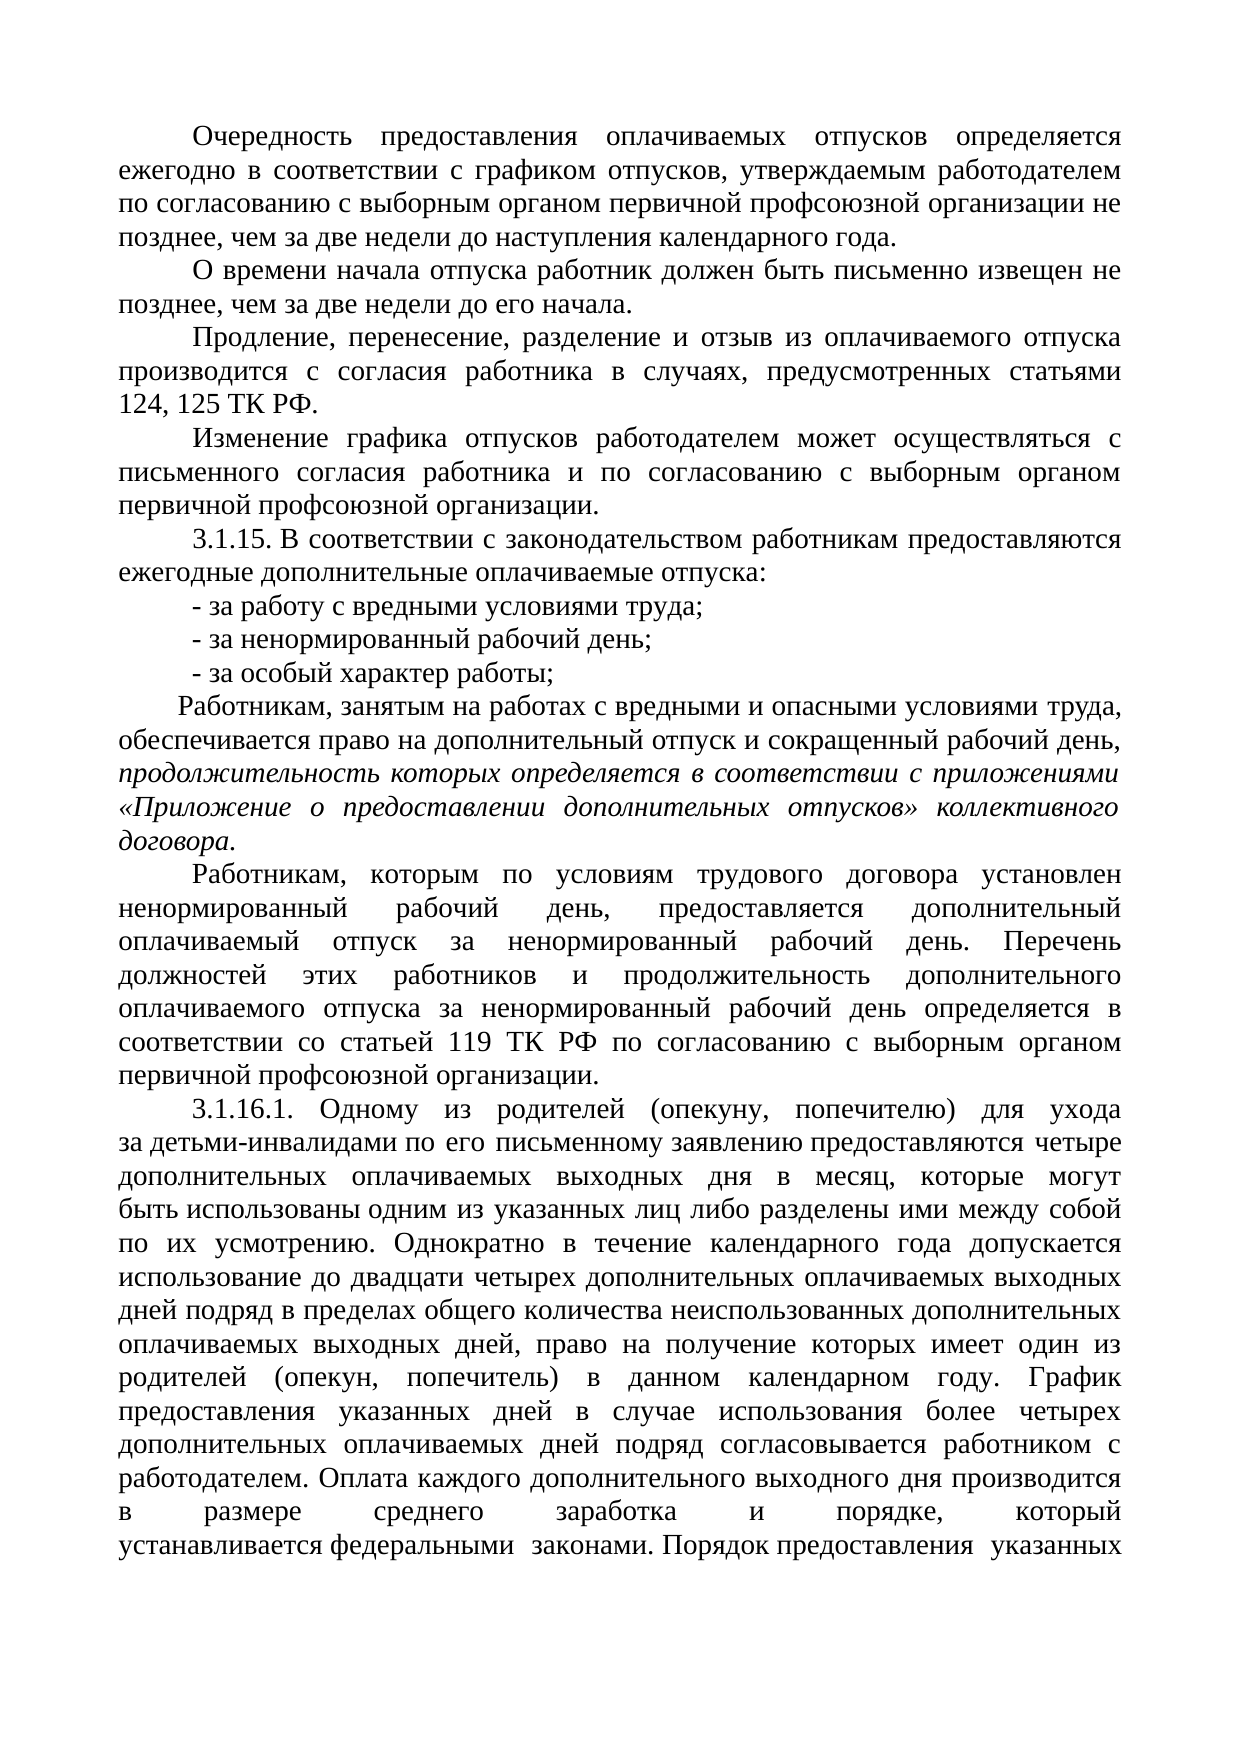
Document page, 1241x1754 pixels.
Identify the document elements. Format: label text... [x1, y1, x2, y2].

text 3.1.15. В соответствии с законодательством работникам предоставляются ежегодные дополнительные оплачиваемые отпуска: [118, 521, 1122, 588]
text - за особый характер работы; [118, 655, 1122, 688]
text Изменение графика отпусков работодателем может осуществляться с письменного согласия работника и по согласованию с выборным органом первичной профсоюзной организации. [118, 420, 1122, 521]
text Продление, перенесение, разделение и отзыв из оплачиваемого отпуска производится с согласия работника в случаях, предусмотренных статьями 124, 125 ТК РФ. [118, 319, 1122, 420]
text 3.1.16.1. Одному из родителей (опекуну, попечителю) для ухода за детьми-инвалидами по его письменному заявлению предоставляются четыре дополнительных оплачиваемых выходных дня в месяц, которые могут быть использованы одним из указанных лиц либо разделены ими между собой по их усмотрению. Однократно в течение календарного года допускается использование до двадцати четырех дополнительных оплачиваемых выходных дней подряд в пределах общего количества неиспользованных дополнительных оплачиваемых выходных дней, право на получение которых имеет один из родителей (опекун, попечитель) в данном календарном году. График предоставления указанных дней в случае использования более четырех дополнительных оплачиваемых дней подряд согласовывается работником с работодателем. Оплата каждого дополнительного выходного дня производится в размере среднего заработка и порядке, который устанавливается федеральными законами. Порядок предоставления указанных [118, 1091, 1122, 1561]
text Работникам, которым по условиям трудового договора установлен ненормированный рабочий день, предоставляется дополнительный оплачиваемый отпуск за ненормированный рабочий день. Перечень должностей этих работников и продолжительность дополнительного оплачиваемого отпуска за ненормированный рабочий день определяется в соответствии со статьей 119 ТК РФ по согласованию с выборным органом первичной профсоюзной организации. [118, 856, 1122, 1091]
text Очередность предоставления оплачиваемых отпусков определяется ежегодно в соответствии с графиком отпусков, утверждаемым работодателем по согласованию с выборным органом первичной профсоюзной организации не позднее, чем за две недели до наступления календарного года. [118, 118, 1122, 252]
text Работникам, занятым на работах с вредными и опасными условиями труда, обеспечивается право на дополнительный отпуск и сокращенный рабочий день, продолжительность которых определяется в соответствии с приложениями «Приложение о предоставлении дополнительных отпусков» коллективного договора. [118, 688, 1122, 856]
text О времени начала отпуска работник должен быть письменно извещен не позднее, чем за две недели до его начала. [118, 252, 1122, 319]
text - за работу с вредными условиями труда; [118, 588, 1122, 621]
text - за ненормированный рабочий день; [118, 621, 1122, 655]
